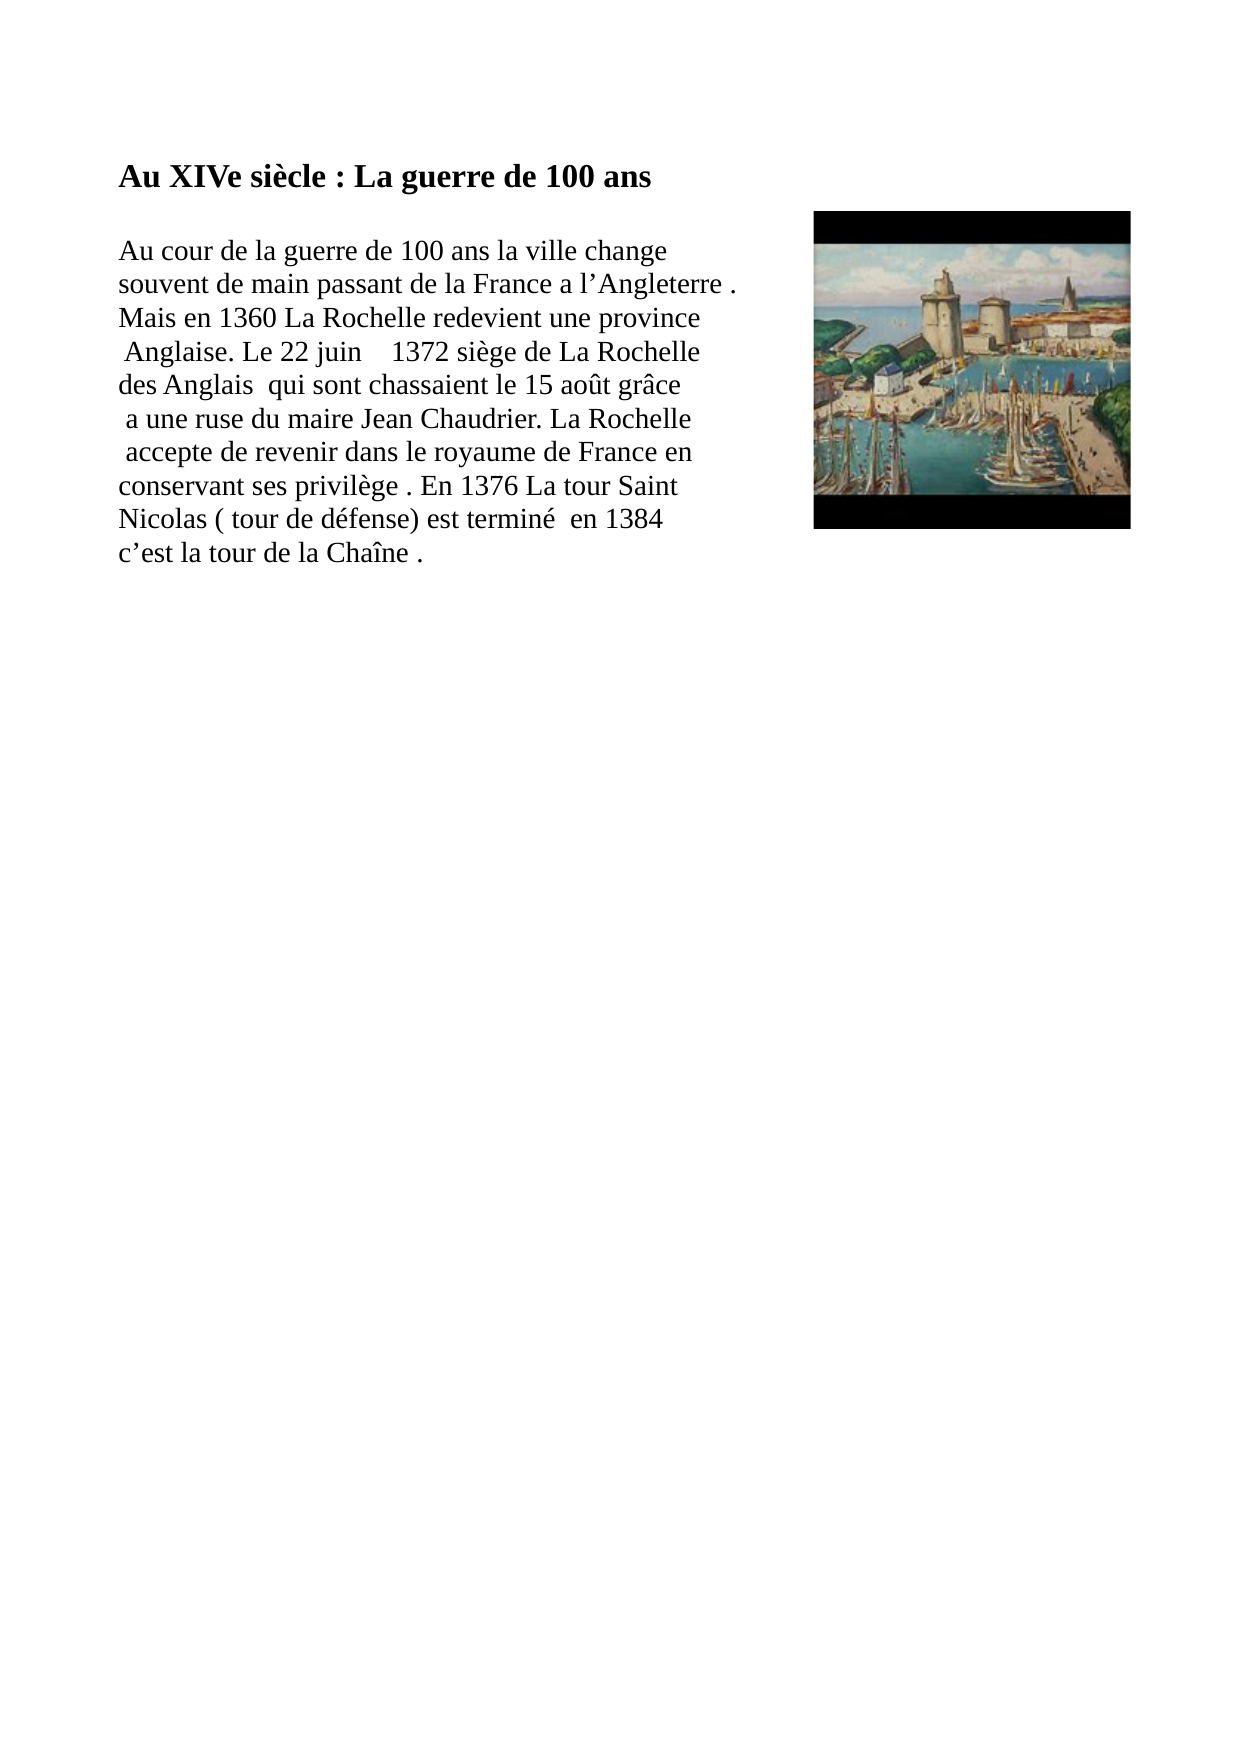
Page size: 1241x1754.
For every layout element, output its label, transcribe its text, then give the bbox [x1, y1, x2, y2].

text a une ruse du maire Jean Chaudrier. La Rochelle [118, 401, 813, 434]
text c’est la tour de la Chaîne . [118, 535, 1122, 568]
text Nicolas ( tour de défense) est terminé en 1384 [118, 501, 1122, 535]
text souvent de main passant de la France a l’Angleterre . [118, 267, 813, 300]
text des Anglais qui sont chassaient le 15 août grâce [118, 367, 813, 401]
text Mais en 1360 La Rochelle redevient une province [118, 300, 813, 334]
text Au XIVe siècle : La guerre de 100 ans [118, 156, 1122, 195]
picture [813, 211, 1131, 529]
text Au cour de la guerre de 100 ans la ville change [118, 233, 813, 267]
text Anglaise. Le 22 juin 1372 siège de La Rochelle [118, 334, 813, 367]
text accepte de revenir dans le royaume de France en [118, 434, 813, 468]
text conservant ses privilège . En 1376 La tour Saint [118, 468, 813, 501]
